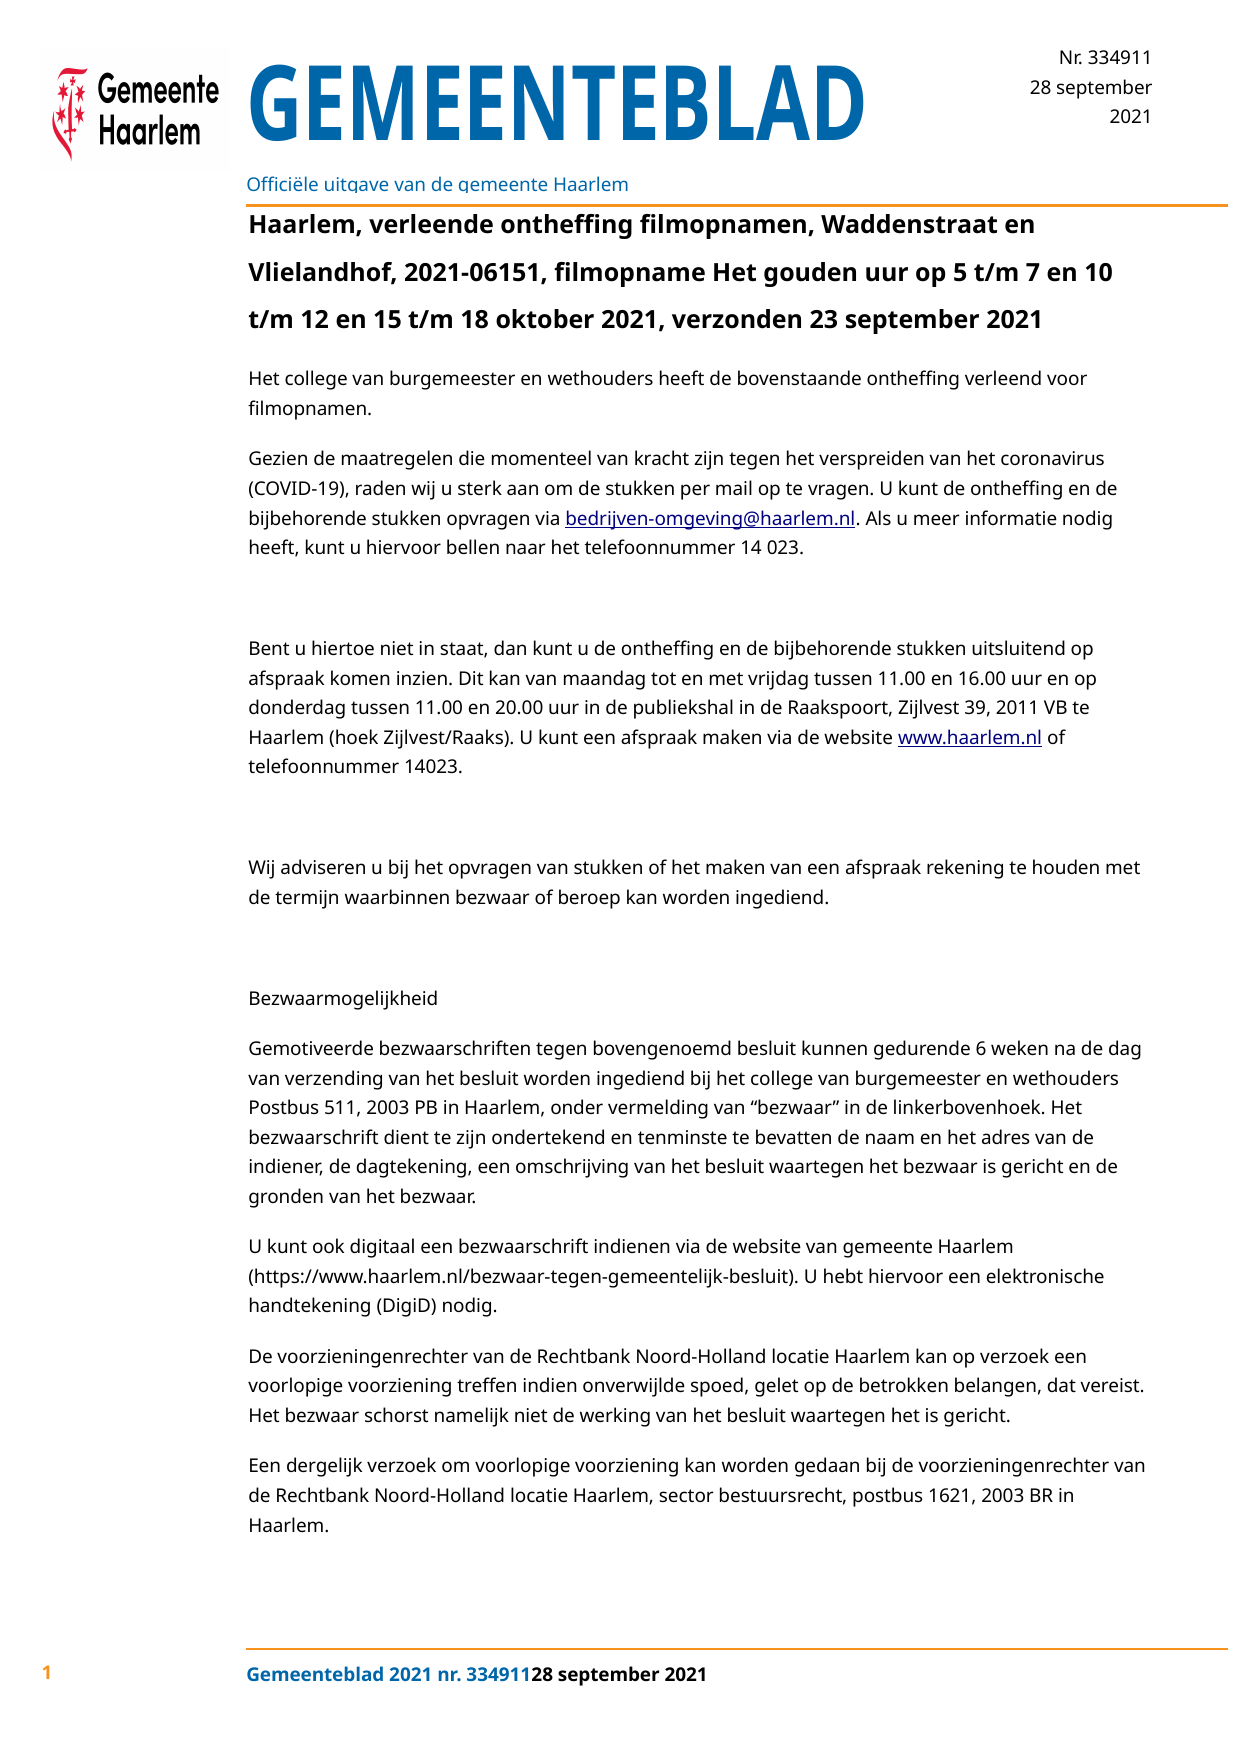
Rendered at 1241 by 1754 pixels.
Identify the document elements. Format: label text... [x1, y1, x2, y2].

text Gemotiveerde bezwaarschriften tegen bovengenoemd besluit kunnen gedurende 6 weken na de dag van verzending van het besluit worden ingediend bij het college van burgemeester en wethouders Postbus 511, 2003 PB in Haarlem, onder vermelding van “bezwaar” in de linkerbovenhoek. Het bezwaarschrift dient te zijn ondertekend en tenminste te bevatten de naam en het adres van de indiener, de dagtekening, een omschrijving van het besluit waartegen het bezwaar is gericht en de gronden van het bezwaar. [248, 1035, 1152, 1209]
text Bezwaarmogelijkheid [248, 985, 1152, 1010]
text U kunt ook digitaal een bezwaarschrift indienen via de website van gemeente Haarlem (https://www.haarlem.nl/bezwaar-tegen-gemeentelijk-besluit). U hebt hiervoor een elektronische handtekening (DigiD) nodig. [248, 1233, 1152, 1318]
text Een dergelijk verzoek om voorlopige voorziening kan worden gedaan bij de voorzieningenrechter van de Rechtbank Noord-Holland locatie Haarlem, sector bestuursrecht, postbus 1621, 2003 BR in Haarlem. [248, 1453, 1152, 1537]
text Gezien de maatregelen die momenteel van kracht zijn tegen het verspreiden van het coronavirus (COVID-19), raden wij u sterk aan om de stukken per mail op te vragen. U kunt de ontheffing en de bijbehorende stukken opvragen via bedrijven-omgeving@haarlem.nl. Als u meer informatie nodig heeft, kunt u hiervoor bellen naar het telefoonnummer 14 023. [248, 446, 1152, 560]
text Het college van burgemeester en wethouders heeft de bovenstaande ontheffing verleend voor filmopnamen. [248, 366, 1152, 421]
text De voorzieningenrechter van de Rechtbank Noord-Holland locatie Haarlem kan op verzoek een voorlopige voorziening treffen indien onverwijlde spoed, gelet op de betrokken belangen, dat vereist. Het bezwaar schorst namelijk niet de werking van het besluit waartegen het is gericht. [248, 1343, 1152, 1428]
text Haarlem, verleende ontheffing filmopnamen, Waddenstraat en Vlielandhof, 2021-06151, filmopname Het gouden uur op 5 t/m 7 en 10 t/m 12 en 15 t/m 18 oktober 2021, verzonden 23 september 2021 [248, 207, 1152, 336]
picture [41, 47, 231, 172]
text Bent u hiertoe niet in staat, dan kunt u de ontheffing en de bijbehorende stukken uitsluitend op afspraak komen inzien. Dit kan van maandag tot en met vrijdag tussen 11.00 en 16.00 uur en op donderdag tussen 11.00 en 20.00 uur in de publiekshal in de Raakspoort, Zijlvest 39, 2011 VB te Haarlem (hoek Zijlvest/Raaks). U kunt een afspraak maken via de website www.haarlem.nl of telefoonnummer 14023. [248, 635, 1152, 779]
text Wij adviseren u bij het opvragen van stukken of het maken van een afspraak rekening te houden met de termijn waarbinnen bezwaar of beroep kan worden ingediend. [248, 854, 1152, 909]
